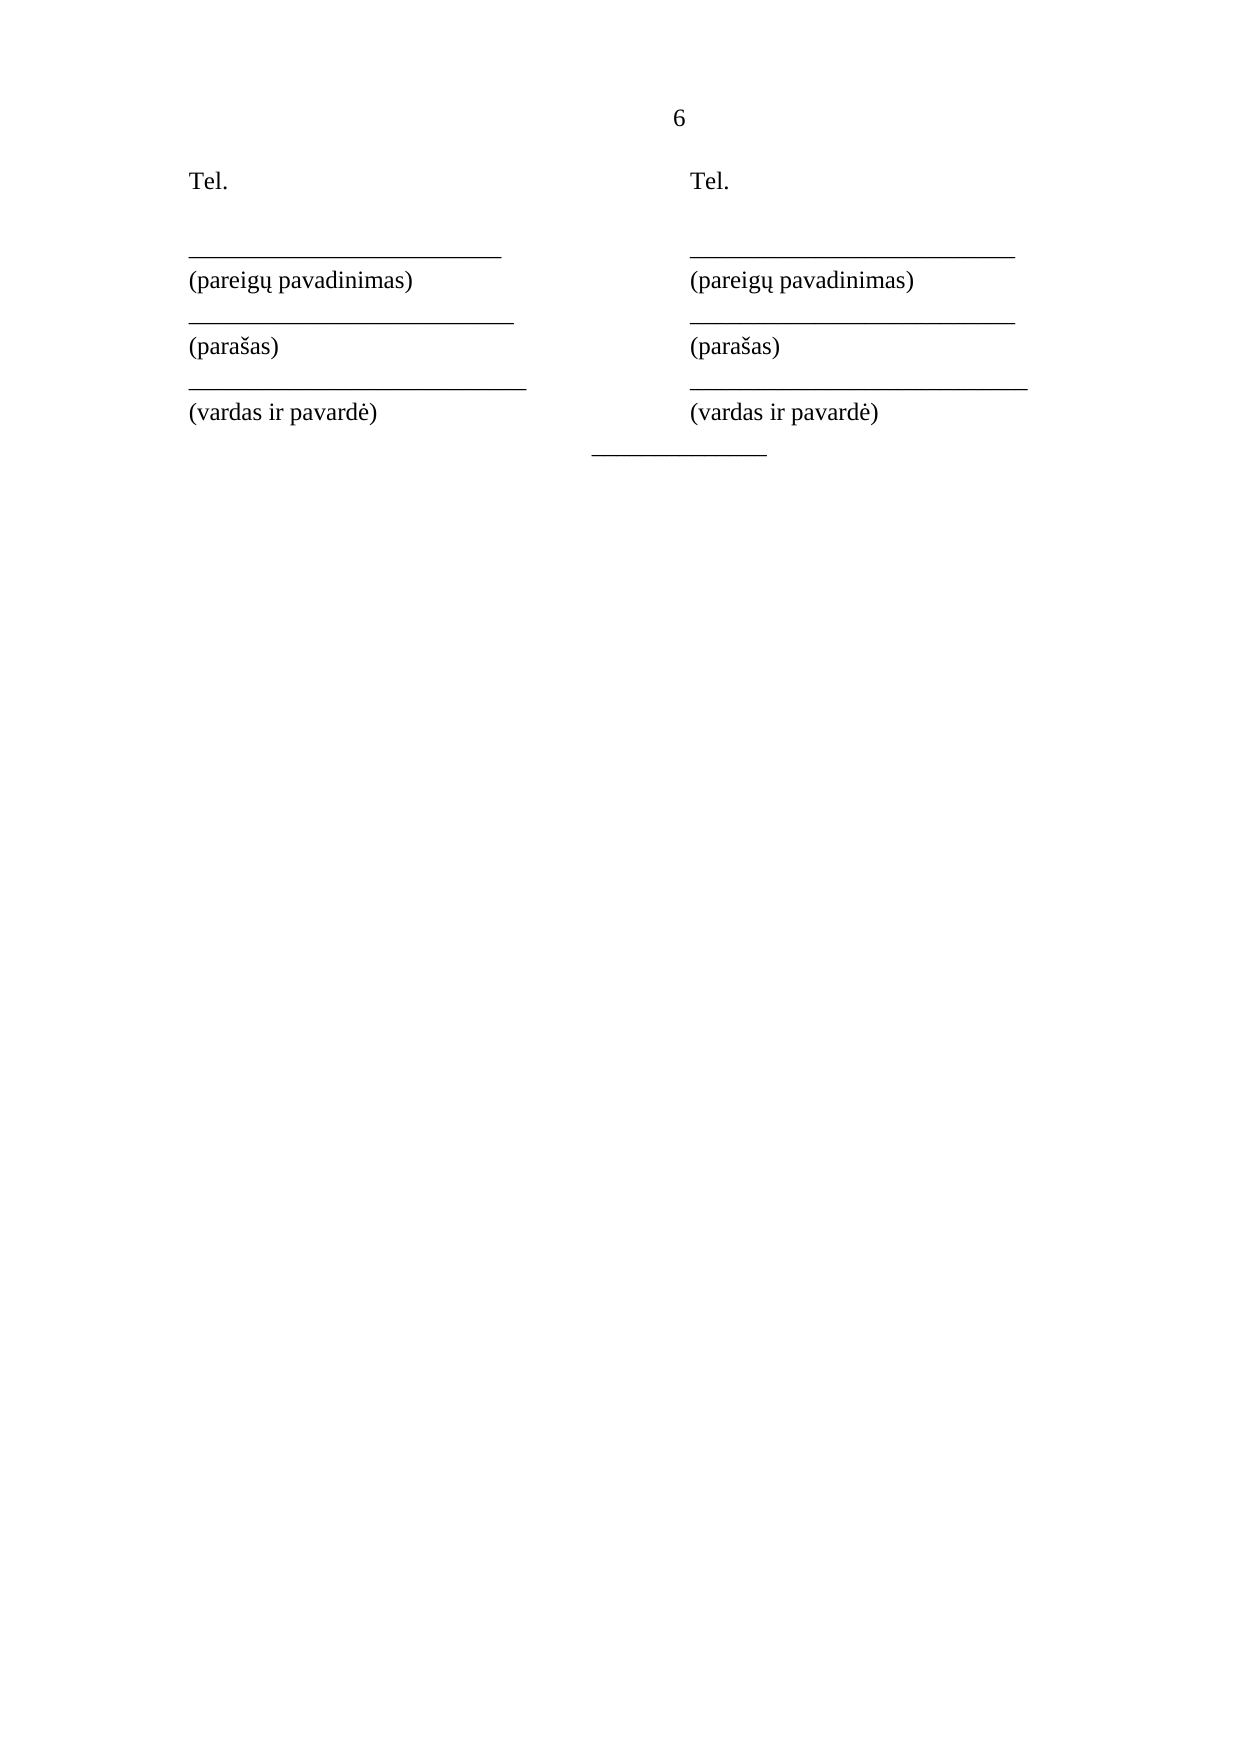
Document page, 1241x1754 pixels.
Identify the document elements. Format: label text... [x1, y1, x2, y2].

table_cell __________________________ [679, 298, 1194, 331]
table_cell (vardas ir pavardė) [679, 397, 1194, 430]
table_cell (parašas) [679, 331, 1194, 364]
table_cell _________________________ [177, 232, 678, 265]
table_cell (vardas ir pavardė) [177, 397, 678, 430]
table_cell [679, 199, 1194, 232]
table_cell (parašas) [177, 331, 678, 364]
table_cell [177, 199, 678, 232]
table_cell [177, 133, 678, 166]
table_cell Tel. [679, 166, 1194, 199]
table_cell __________________________ [177, 298, 678, 331]
table_cell __________________________ [679, 232, 1194, 265]
table_cell [679, 133, 1194, 166]
table_cell (pareigų pavadinimas) [679, 265, 1194, 298]
table_cell ___________________________ [679, 364, 1194, 397]
text ______________ [177, 430, 1181, 459]
table_cell (pareigų pavadinimas) [177, 265, 678, 298]
table_cell ___________________________ [177, 364, 678, 397]
table_cell Tel. [177, 166, 678, 199]
